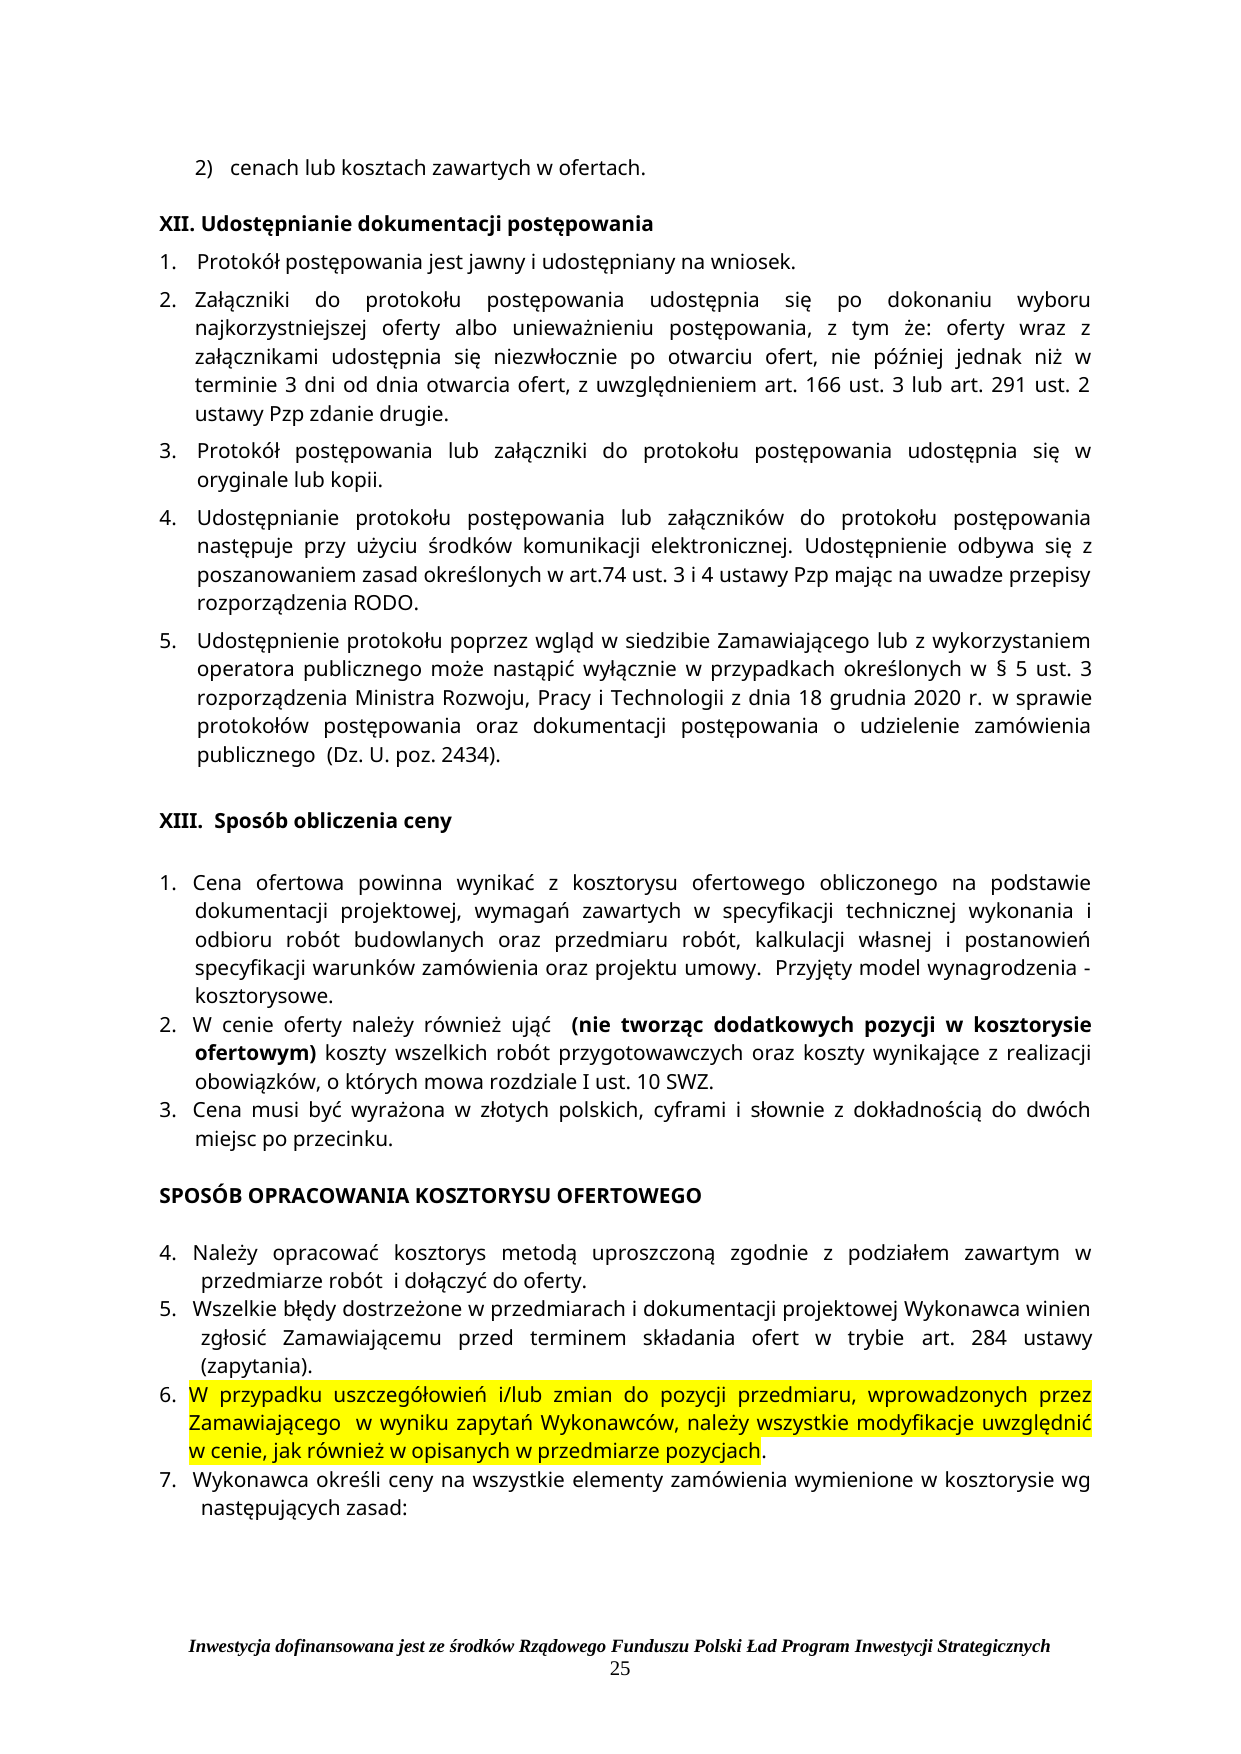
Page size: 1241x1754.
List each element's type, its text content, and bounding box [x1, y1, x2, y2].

list Protokół postępowania lub załączniki do protokołu postępowania udostępnia się w oryginale lub kopii. [159, 437, 1092, 493]
list Wszelkie błędy dostrzeżone w przedmiarach i dokumentacji projektowej Wykonawca winien zgłosić Zamawiającemu przed terminem składania ofert w trybie art. 284 ustawy (zapytania). [159, 1294, 1092, 1380]
subtitle XIII. Sposób obliczenia ceny [159, 806, 1092, 834]
list SPOSÓB OPRACOWANIA KOSZTORYSU OFERTOWEGO [159, 1181, 1092, 1209]
list Protokół postępowania jest jawny i udostępniany na wniosek. [159, 247, 1092, 276]
list Cena musi być wyrażona w złotych polskich, cyframi i słownie z dokładnością do dwóch miejsc po przecinku. [159, 1095, 1092, 1152]
list Cena ofertowa powinna wynikać z kosztorysu ofertowego obliczonego na podstawie dokumentacji projektowej, wymagań zawartych w specyfikacji technicznej wykonania i odbioru robót budowlanych oraz przedmiaru robót, kalkulacji własnej i postanowień specyfikacji warunków zamówienia oraz projektu umowy. Przyjęty model wynagrodzenia - kosztorysowe. [159, 868, 1092, 1010]
list Udostępnianie protokołu postępowania lub załączników do protokołu postępowania następuje przy użyciu środków komunikacji elektronicznej. Udostępnienie odbywa się z poszanowaniem zasad określonych w art.74 ust. 3 i 4 ustawy Pzp mając na uwadze przepisy rozporządzenia RODO. [159, 503, 1092, 617]
list Udostępnienie protokołu poprzez wgląd w siedzibie Zamawiającego lub z wykorzystaniem operatora publicznego może nastąpić wyłącznie w przypadkach określonych w § 5 ust. 3 rozporządzenia Ministra Rozwoju, Pracy i Technologii z dnia 18 grudnia 2020 r. w sprawie protokołów postępowania oraz dokumentacji postępowania o udzielenie zamówienia publicznego (Dz. U. poz. 2434). [159, 626, 1092, 768]
list Załączniki do protokołu postępowania udostępnia się po dokonaniu wyboru najkorzystniejszej oferty albo unieważnieniu postępowania, z tym że: oferty wraz z załącznikami udostępnia się niezwłocznie po otwarciu ofert, nie później jednak niż w terminie 3 dni od dnia otwarcia ofert, z uwzględnieniem art. 166 ust. 3 lub art. 291 ust. 2 ustawy Pzp zdanie drugie. [159, 285, 1092, 427]
list Wykonawca określi ceny na wszystkie elementy zamówienia wymienione w kosztorysie wg następujących zasad: [159, 1465, 1092, 1522]
list W przypadku uszczegółowień i/lub zmian do pozycji przedmiaru, wprowadzonych przez Zamawiającego w wyniku zapytań Wykonawców, należy wszystkie modyfikacje uwzględnić w cenie, jak również w opisanych w przedmiarze pozycjach. [159, 1380, 1092, 1465]
text XII. Udostępnianie dokumentacji postępowania [159, 209, 1092, 238]
list Należy opracować kosztorys metodą uproszczoną zgodnie z podziałem zawartym w przedmiarze robót i dołączyć do oferty. [159, 1238, 1092, 1294]
list W cenie oferty należy również ująć (nie tworząc dodatkowych pozycji w kosztorysie ofertowym) koszty wszelkich robót przygotowawczych oraz koszty wynikające z realizacji obowiązków, o których mowa rozdziale I ust. 10 SWZ. [159, 1010, 1092, 1095]
list cenach lub kosztach zawartych w ofertach. [194, 153, 1092, 181]
